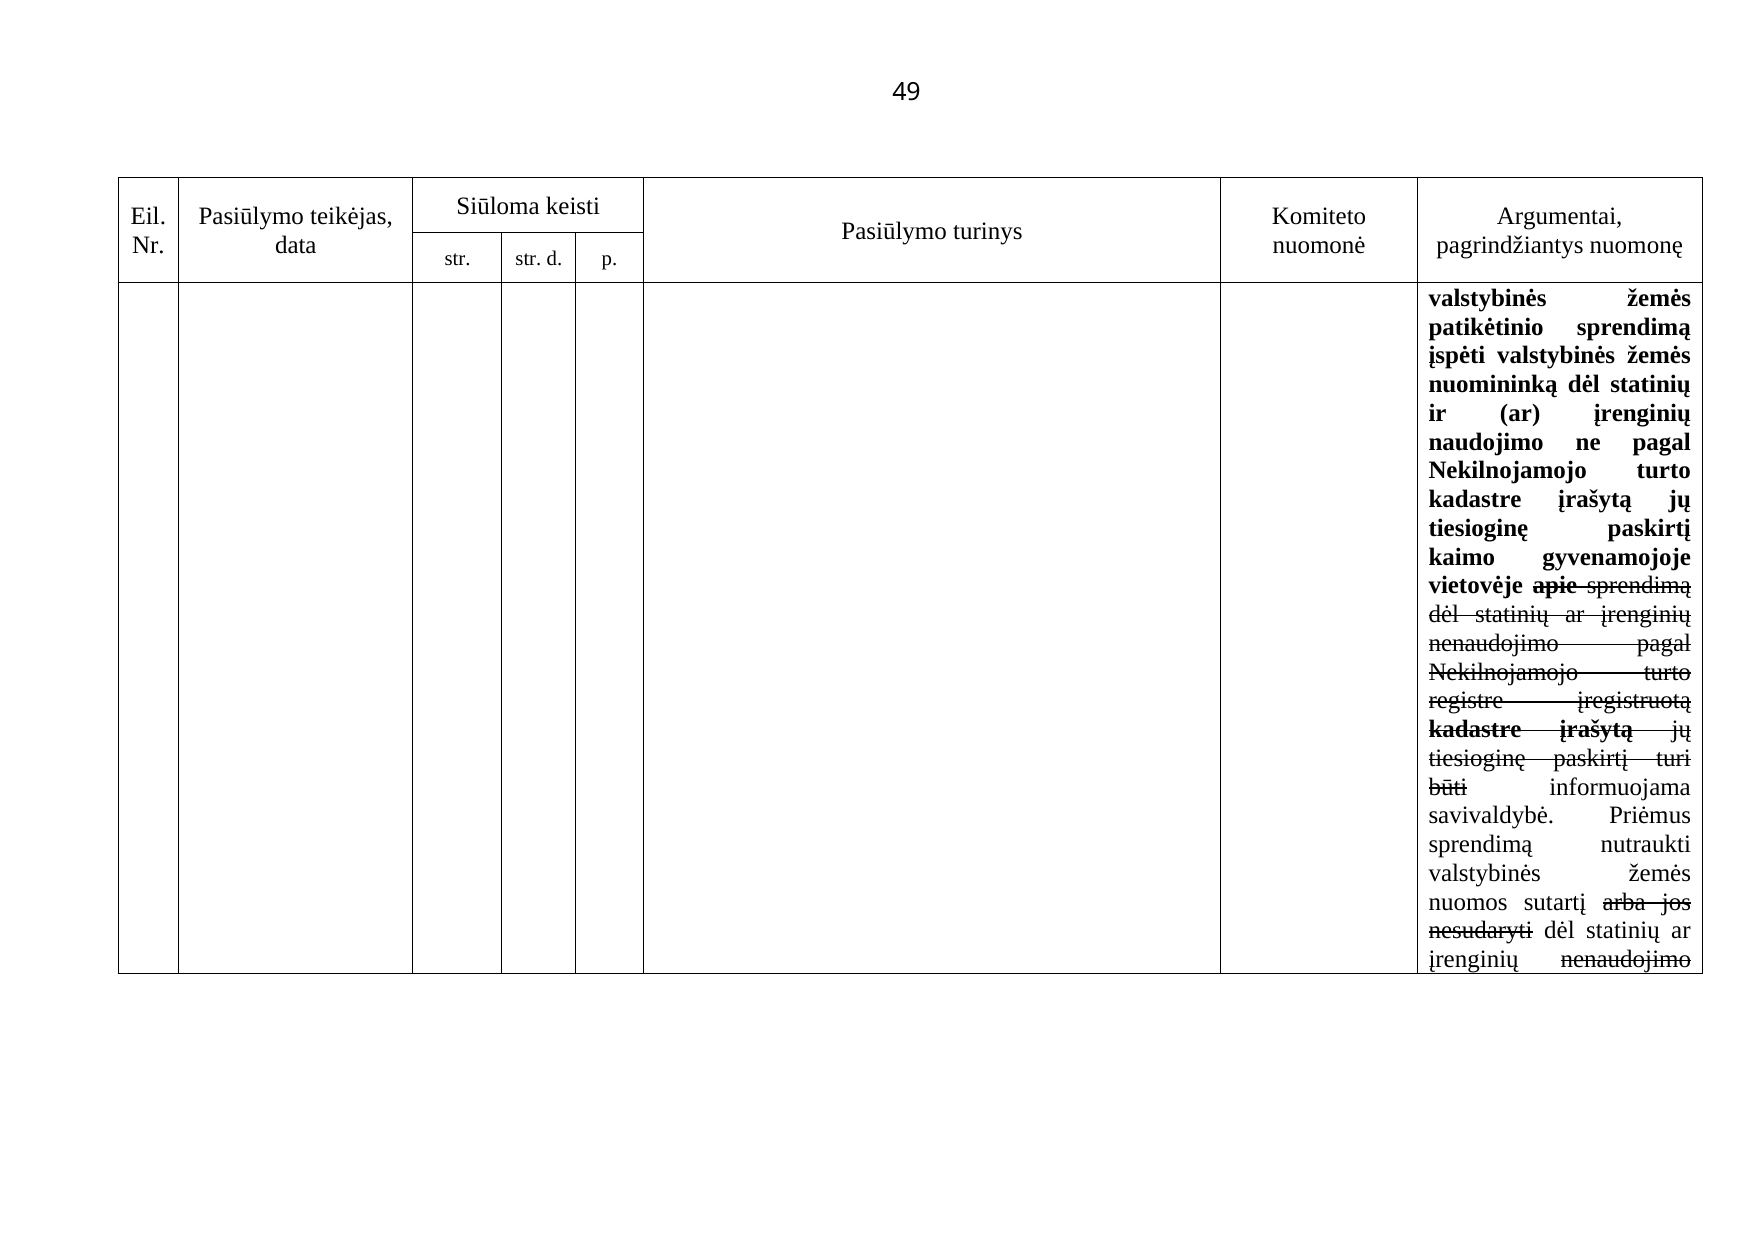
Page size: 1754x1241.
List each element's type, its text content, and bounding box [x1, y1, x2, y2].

table_cell [413, 283, 501, 973]
table_cell p. [576, 233, 643, 282]
table_cell [1221, 283, 1417, 973]
table_cell [576, 283, 643, 973]
table_header Argumentai, pagrindžiantys nuomonę [1418, 178, 1702, 282]
table_cell [119, 283, 178, 973]
table_cell [179, 283, 412, 973]
table_header Pasiūlymo turinys [644, 178, 1220, 282]
table_cell str. [413, 233, 501, 282]
table_header Eil. Nr. [119, 178, 178, 282]
table_cell [502, 283, 575, 973]
table_header Komiteto nuomonė [1221, 178, 1417, 282]
table_header Pasiūlymo teikėjas, data [179, 178, 412, 282]
table_cell valstybinės žemės patikėtinio sprendimą įspėti valstybinės žemės nuomininką dėl statinių ir (ar) įrenginių naudojimo ne pagal Nekilnojamojo turto kadastre įrašytą jų tiesioginę paskirtį kaimo gyvenamojoje vietovėje apie sprendimą dėl statinių ar įrenginių nenaudojimo pagal Nekilnojamojo turto registre įregistruotą kadastre įrašytą jų tiesioginę paskirtį turi būti informuojama savivaldybė. Priėmus sprendimą nutraukti valstybinės žemės nuomos sutartį arba jos nesudaryti dėl statinių ar įrenginių nenaudojimo [1418, 283, 1702, 973]
table_header Siūloma keisti [413, 178, 643, 232]
table_cell [644, 283, 1220, 973]
table_cell str. d. [502, 233, 575, 282]
